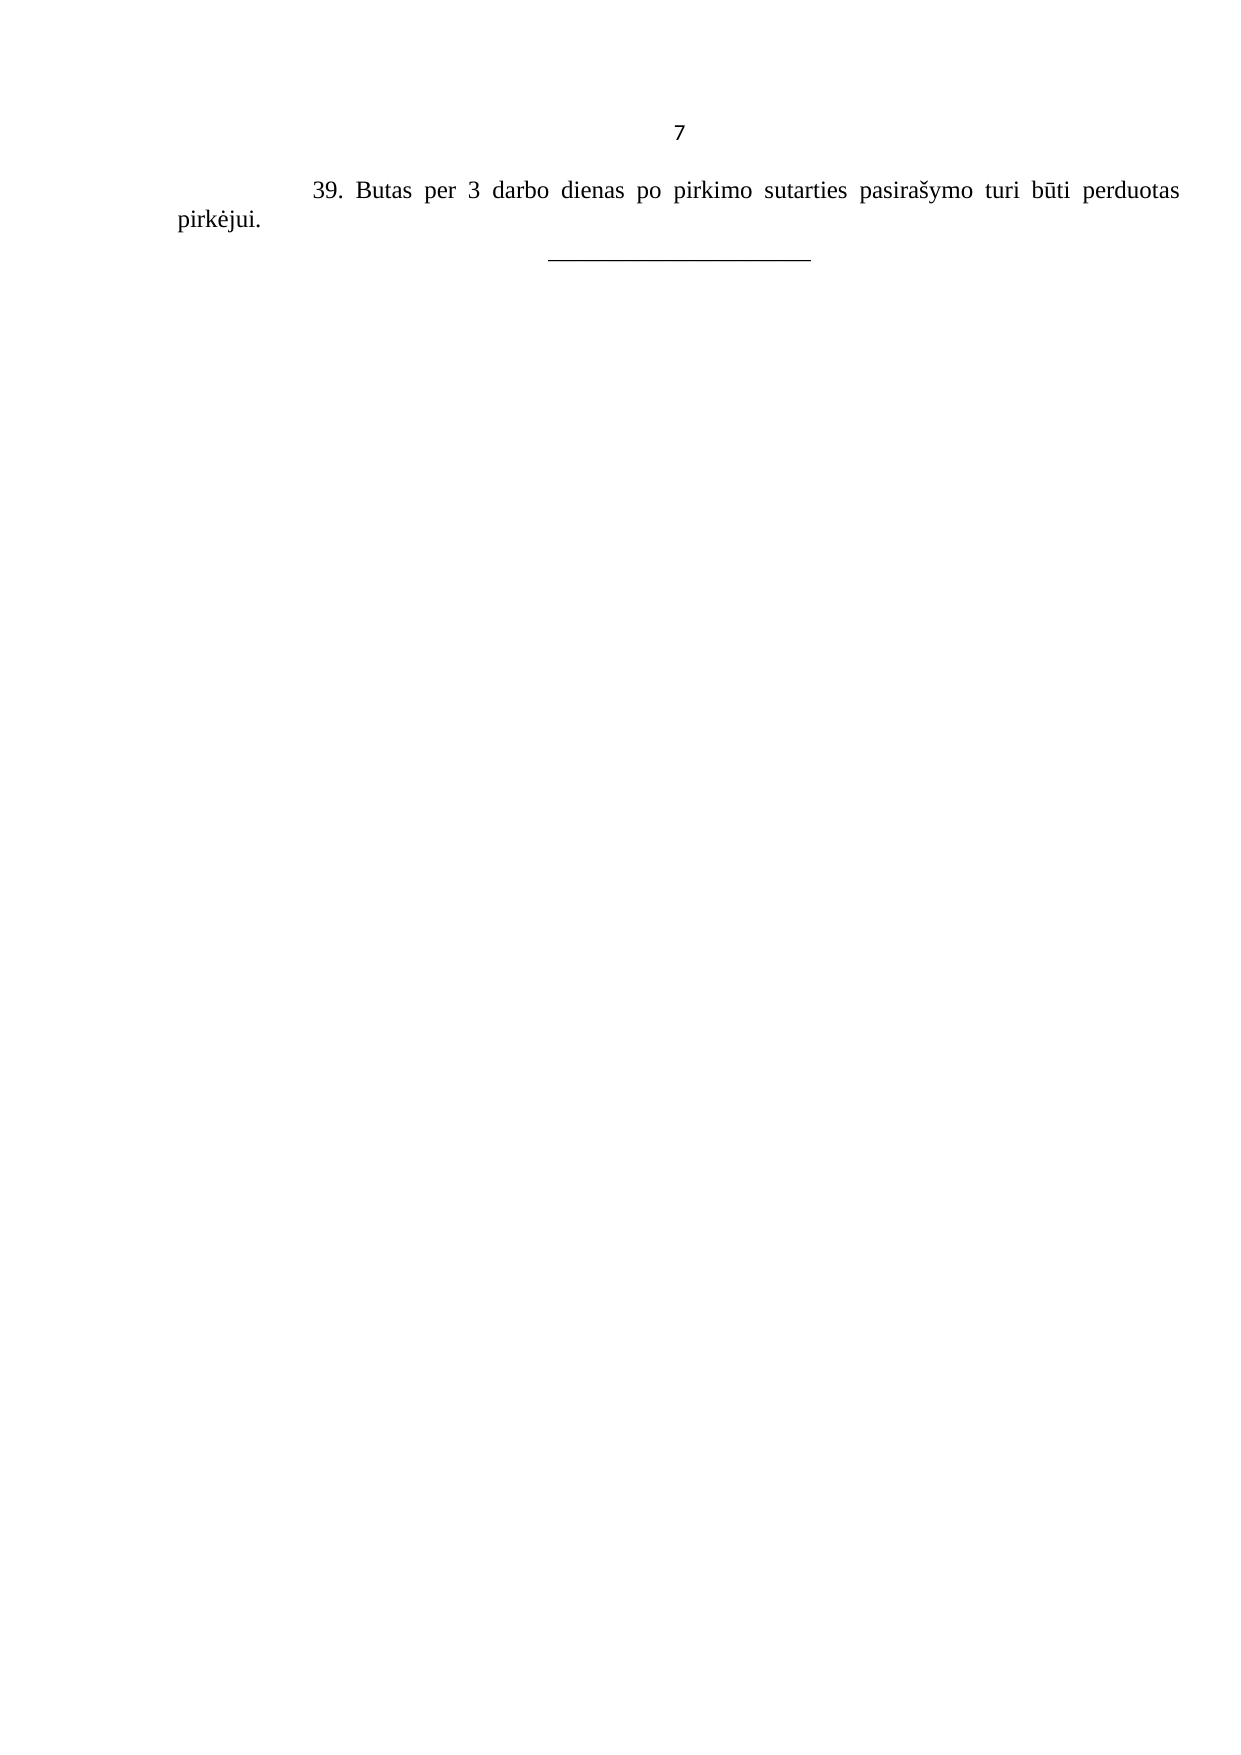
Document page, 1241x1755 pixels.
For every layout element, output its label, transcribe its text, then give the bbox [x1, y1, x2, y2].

text _____________________ [177, 235, 1181, 263]
text 39. Butas per 3 darbo dienas po pirkimo sutarties pasirašymo turi būti perduotas pirkėjui. [177, 175, 1181, 232]
